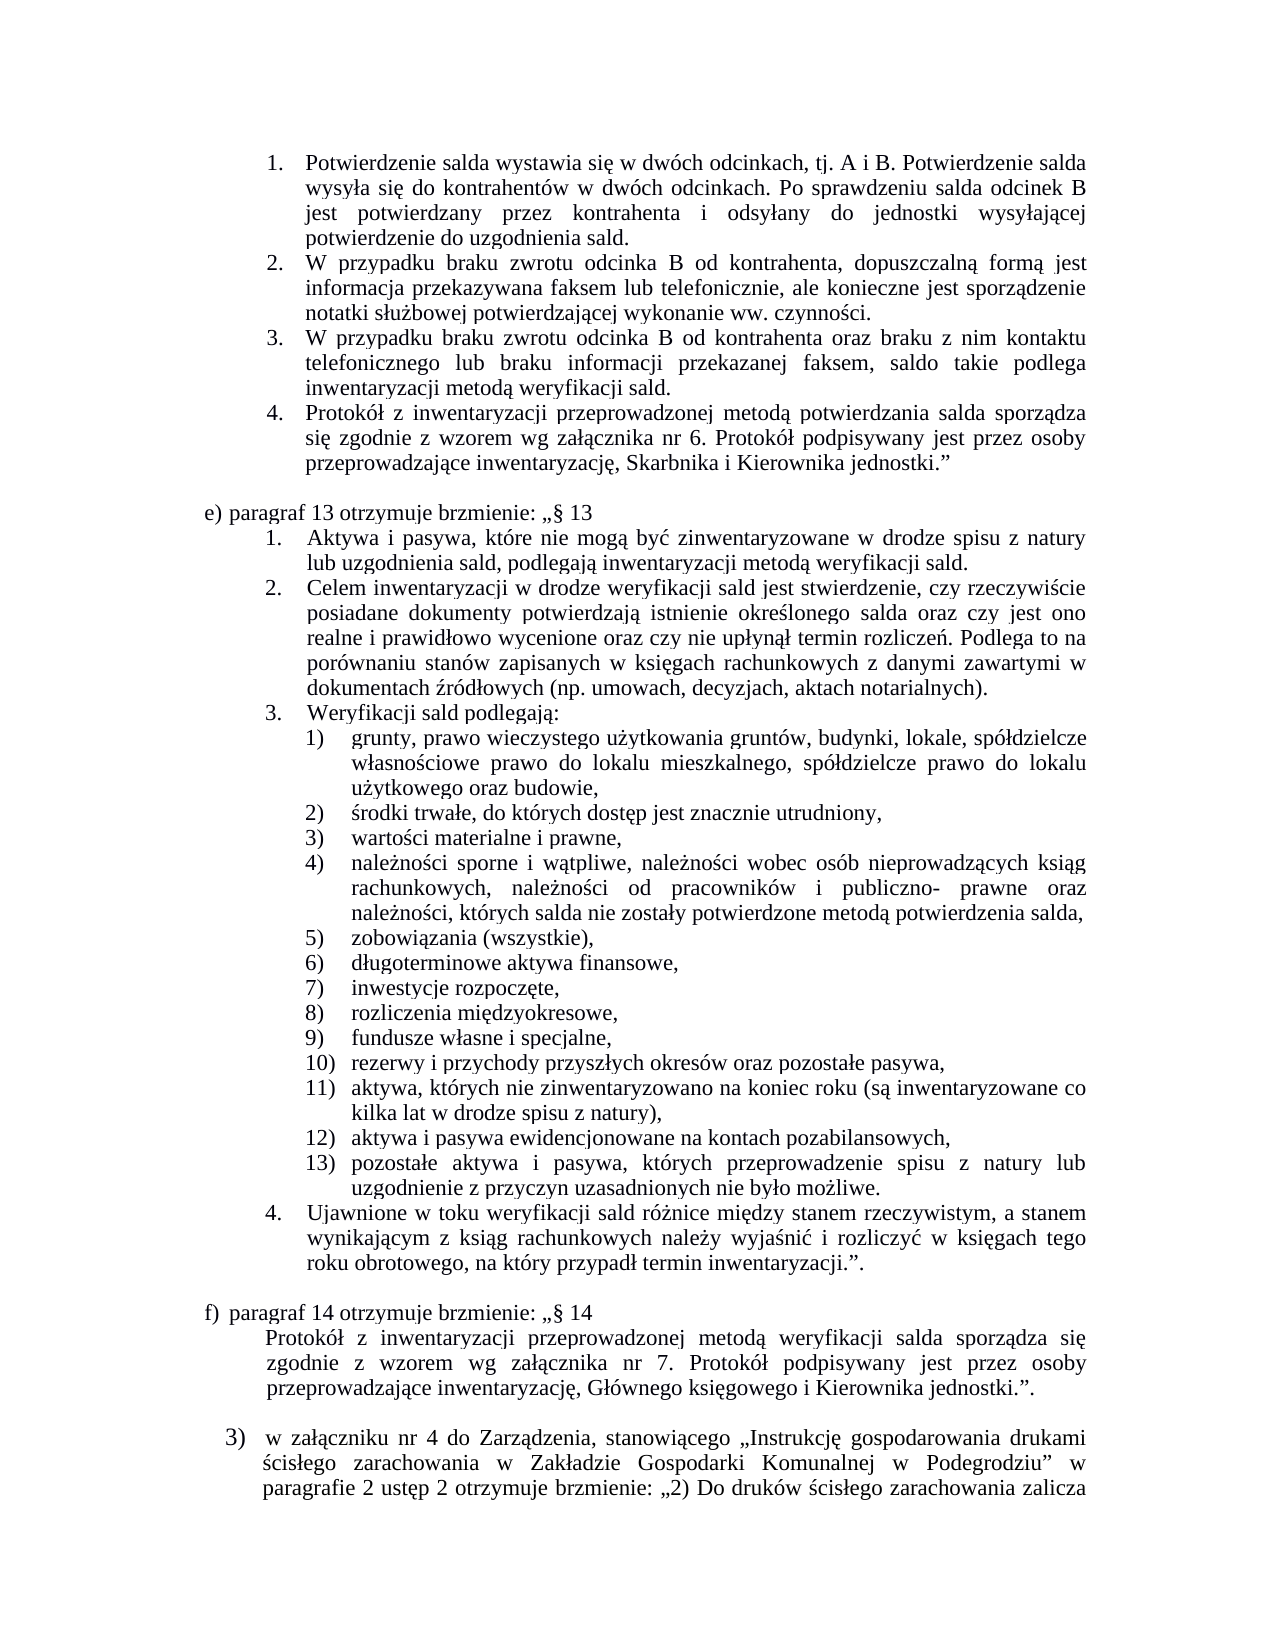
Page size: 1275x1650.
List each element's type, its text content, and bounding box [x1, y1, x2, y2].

list Protokół z inwentaryzacji przeprowadzonej metodą potwierdzania salda sporządza się zgodnie z wzorem wg załącznika nr 6. Protokół podpisywany jest przez osoby przeprowadzające inwentaryzację, Skarbnika i Kierownika jednostki.” [266, 400, 1087, 475]
list inwestycje rozpoczęte, [305, 975, 1087, 1000]
list należności sporne i wątpliwe, należności wobec osób nieprowadzących ksiąg rachunkowych, należności od pracowników i publiczno- prawne oraz należności, których salda nie zostały potwierdzone metodą potwierdzenia salda, [305, 850, 1087, 925]
list rezerwy i przychody przyszłych okresów oraz pozostałe pasywa, [305, 1050, 1087, 1075]
list środki trwałe, do których dostęp jest znacznie utrudniony, [305, 800, 1087, 825]
list długoterminowe aktywa finansowe, [305, 950, 1087, 975]
list zobowiązania (wszystkie), [305, 925, 1087, 950]
text Protokół z inwentaryzacji przeprowadzonej metodą weryfikacji salda sporządza się zgodnie z wzorem wg załącznika nr 7. Protokół podpisywany jest przez osoby przeprowadzające inwentaryzację, Głównego księgowego i Kierownika jednostki.”. [265, 1325, 1087, 1400]
list wartości materialne i prawne, [305, 825, 1087, 850]
list Celem inwentaryzacji w drodze weryfikacji sald jest stwierdzenie, czy rzeczywiście posiadane dokumenty potwierdzają istnienie określonego salda oraz czy jest ono realne i prawidłowo wycenione oraz czy nie upłynął termin rozliczeń. Podlega to na porównaniu stanów zapisanych w księgach rachunkowych z danymi zawartymi w dokumentach źródłowych (np. umowach, decyzjach, aktach notarialnych). [265, 575, 1087, 700]
list W przypadku braku zwrotu odcinka B od kontrahenta, dopuszczalną formą jest informacja przekazywana faksem lub telefonicznie, ale konieczne jest sporządzenie notatki służbowej potwierdzającej wykonanie ww. czynności. [266, 250, 1087, 325]
list w załączniku nr 4 do Zarządzenia, stanowiącego „Instrukcję gospodarowania drukami ścisłego zarachowania w Zakładzie Gospodarki Komunalnej w Podegrodziu” w paragrafie 2 ustęp 2 otrzymuje brzmienie: „2) Do druków ścisłego zarachowania zalicza [225, 1425, 1087, 1500]
list aktywa i pasywa ewidencjonowane na kontach pozabilansowych, [305, 1125, 1087, 1150]
list paragraf 14 otrzymuje brzmienie: „§ 14 [204, 1300, 1087, 1325]
list Weryfikacji sald podlegają: [265, 700, 1087, 725]
list rozliczenia międzyokresowe, [305, 1000, 1087, 1025]
list aktywa, których nie zinwentaryzowano na koniec roku (są inwentaryzowane co kilka lat w drodze spisu z natury), [305, 1075, 1087, 1125]
list pozostałe aktywa i pasywa, których przeprowadzenie spisu z natury lub uzgodnienie z przyczyn uzasadnionych nie było możliwe. [305, 1150, 1087, 1200]
list paragraf 13 otrzymuje brzmienie: „§ 13 [204, 500, 1087, 525]
list Ujawnione w toku weryfikacji sald różnice między stanem rzeczywistym, a stanem wynikającym z ksiąg rachunkowych należy wyjaśnić i rozliczyć w księgach tego roku obrotowego, na który przypadł termin inwentaryzacji.”. [265, 1200, 1087, 1275]
list grunty, prawo wieczystego użytkowania gruntów, budynki, lokale, spółdzielcze własnościowe prawo do lokalu mieszkalnego, spółdzielcze prawo do lokalu użytkowego oraz budowie, [305, 725, 1087, 800]
list fundusze własne i specjalne, [305, 1025, 1087, 1050]
list Potwierdzenie salda wystawia się w dwóch odcinkach, tj. A i B. Potwierdzenie salda wysyła się do kontrahentów w dwóch odcinkach. Po sprawdzeniu salda odcinek B jest potwierdzany przez kontrahenta i odsyłany do jednostki wysyłającej potwierdzenie do uzgodnienia sald. [266, 150, 1087, 250]
list Aktywa i pasywa, które nie mogą być zinwentaryzowane w drodze spisu z natury lub uzgodnienia sald, podlegają inwentaryzacji metodą weryfikacji sald. [265, 525, 1087, 575]
list W przypadku braku zwrotu odcinka B od kontrahenta oraz braku z nim kontaktu telefonicznego lub braku informacji przekazanej faksem, saldo takie podlega inwentaryzacji metodą weryfikacji sald. [266, 325, 1087, 400]
